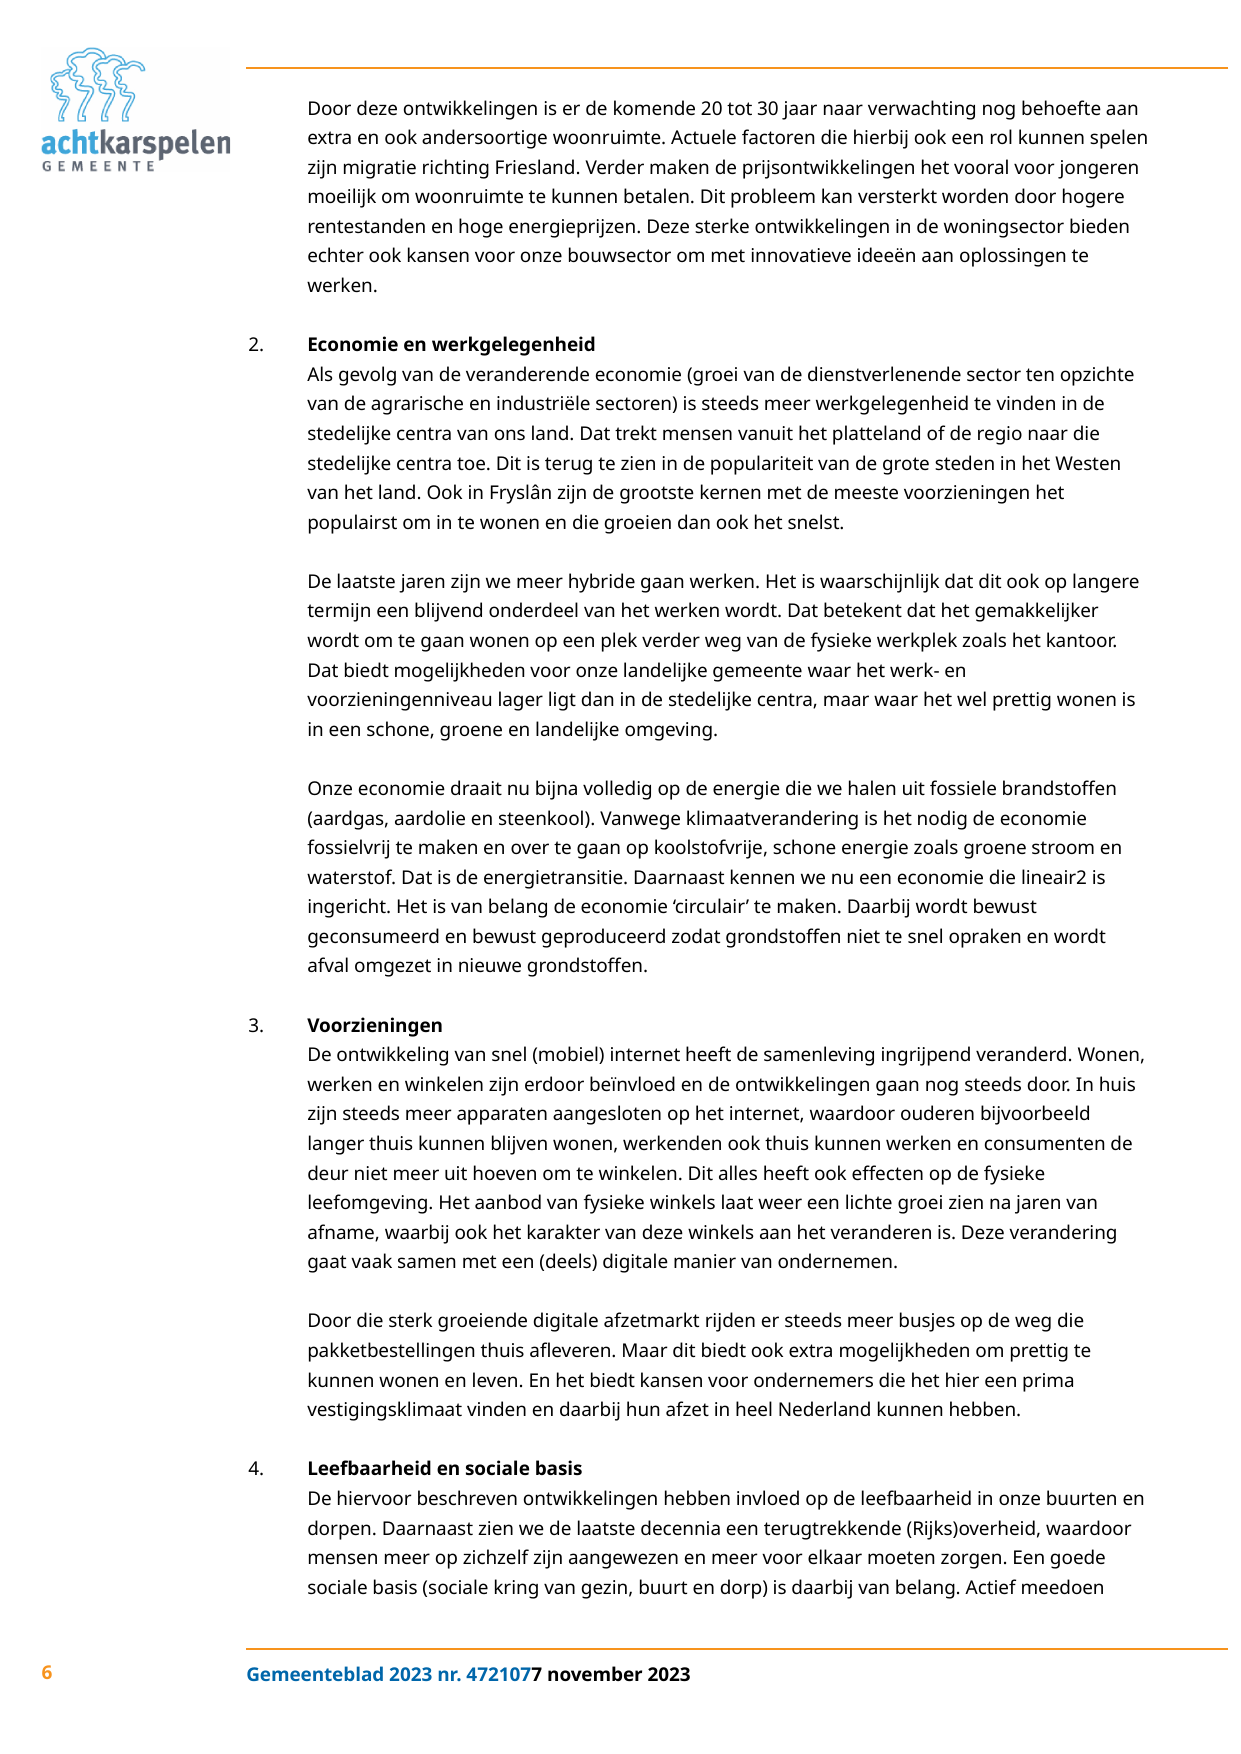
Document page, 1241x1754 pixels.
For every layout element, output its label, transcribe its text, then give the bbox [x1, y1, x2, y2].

list De ontwikkeling van snel (mobiel) internet heeft de samenleving ingrijpend veranderd. Wonen, werken en winkelen zijn erdoor beïnvloed en de ontwikkelingen gaan nog steeds door. In huis zijn steeds meer apparaten aangesloten op het internet, waardoor ouderen bijvoorbeeld langer thuis kunnen blijven wonen, werkenden ook thuis kunnen werken en consumenten de deur niet meer uit hoeven om te winkelen. Dit alles heeft ook effecten op de fysieke leefomgeving. Het aanbod van fysieke winkels laat weer een lichte groei zien na jaren van afname, waarbij ook het karakter van deze winkels aan het veranderen is. Deze verandering gaat vaak samen met een (deels) digitale manier van ondernemen. [248, 1041, 1152, 1274]
list Door die sterk groeiende digitale afzetmarkt rijden er steeds meer busjes op de weg die pakketbestellingen thuis afleveren. Maar dit biedt ook extra mogelijkheden om prettig te kunnen wonen en leven. En het biedt kansen voor ondernemers die het hier een prima vestigingsklimaat vinden en daarbij hun afzet in heel Nederland kunnen hebben. [248, 1308, 1152, 1422]
list Voorzieningen [248, 1012, 1152, 1038]
picture [41, 47, 231, 172]
list De laatste jaren zijn we meer hybride gaan werken. Het is waarschijnlijk dat dit ook op langere termijn een blijvend onderdeel van het werken wordt. Dat betekent dat het gemakkelijker wordt om te gaan wonen op een plek verder weg van de fysieke werkplek zoals het kantoor. Dat biedt mogelijkheden voor onze landelijke gemeente waar het werk- en voorzieningenniveau lager ligt dan in de stedelijke centra, maar waar het wel prettig wonen is in een schone, groene en landelijke omgeving. [248, 568, 1152, 742]
list Door deze ontwikkelingen is er de komende 20 tot 30 jaar naar verwachting nog behoefte aan extra en ook andersoortige woonruimte. Actuele factoren die hierbij ook een rol kunnen spelen zijn migratie richting Friesland. Verder maken de prijsontwikkelingen het vooral voor jongeren moeilijk om woonruimte te kunnen betalen. Dit probleem kan versterkt worden door hogere rentestanden en hoge energieprijzen. Deze sterke ontwikkelingen in de woningsector bieden echter ook kansen voor onze bouwsector om met innovatieve ideeën aan oplossingen te werken. [248, 95, 1152, 298]
list Leefbaarheid en sociale basis [248, 1456, 1152, 1481]
list Als gevolg van de veranderende economie (groei van de dienstverlenende sector ten opzichte van de agrarische en industriële sectoren) is steeds meer werkgelegenheid te vinden in de stedelijke centra van ons land. Dat trekt mensen vanuit het platteland of de regio naar die stedelijke centra toe. Dit is terug te zien in de populariteit van de grote steden in het Westen van het land. Ook in Fryslân zijn de grootste kernen met de meeste voorzieningen het populairst om in te wonen en die groeien dan ook het snelst. [248, 361, 1152, 535]
list Economie en werkgelegenheid [248, 331, 1152, 357]
list Onze economie draait nu bijna volledig op de energie die we halen uit fossiele brandstoffen (aardgas, aardolie en steenkool). Vanwege klimaatverandering is het nodig de economie fossielvrij te maken en over te gaan op koolstofvrije, schone energie zoals groene stroom en waterstof. Dat is de energietransitie. Daarnaast kennen we nu een economie die lineair2 is ingericht. Het is van belang de economie ‘circulair’ te maken. Daarbij wordt bewust geconsumeerd en bewust geproduceerd zodat grondstoffen niet te snel opraken en wordt afval omgezet in nieuwe grondstoffen. [248, 775, 1152, 978]
list De hiervoor beschreven ontwikkelingen hebben invloed op de leefbaarheid in onze buurten en dorpen. Daarnaast zien we de laatste decennia een terugtrekkende (Rijks)overheid, waardoor mensen meer op zichzelf zijn aangewezen en meer voor elkaar moeten zorgen. Een goede sociale basis (sociale kring van gezin, buurt en dorp) is daarbij van belang. Actief meedoen [248, 1485, 1152, 1600]
